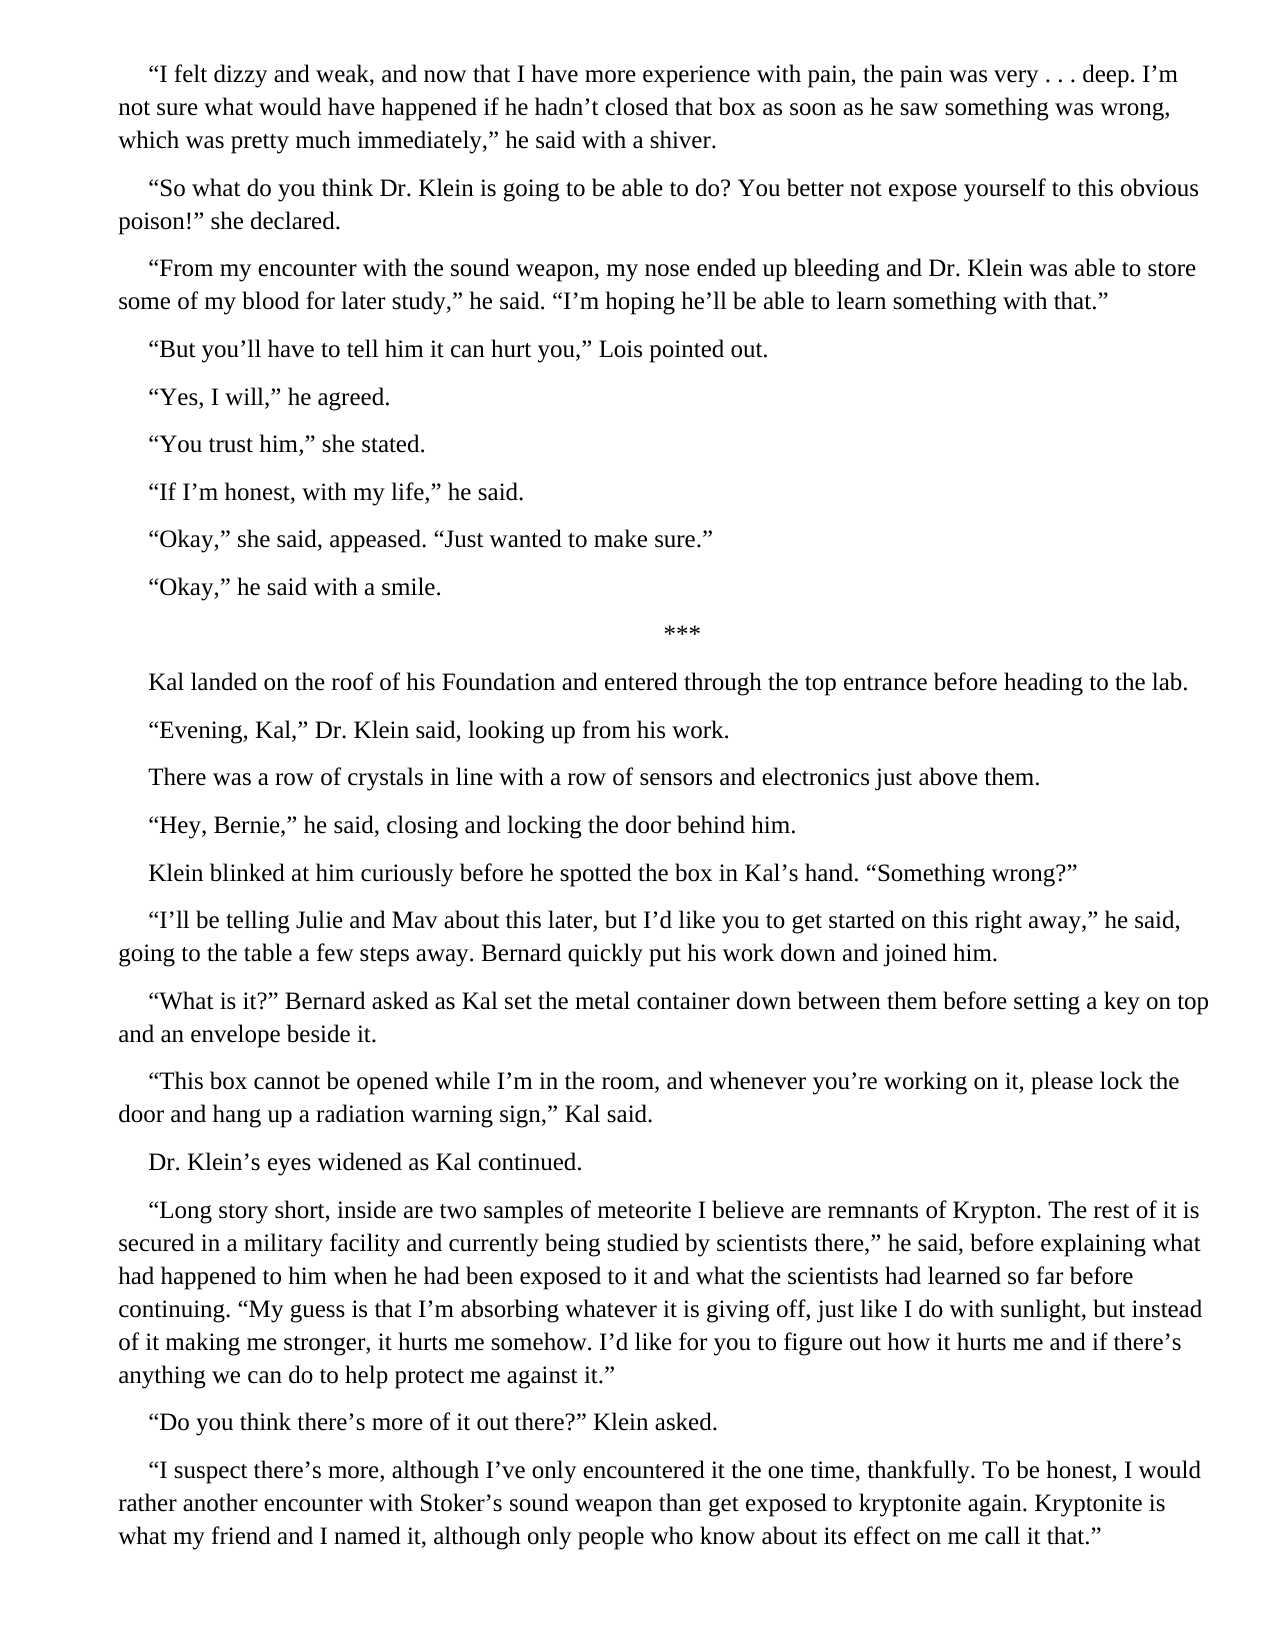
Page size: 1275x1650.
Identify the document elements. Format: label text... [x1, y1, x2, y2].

text Kal landed on the roof of his Foundation and entered through the top entrance before heading to the lab. [118, 667, 1216, 696]
text “This box cannot be opened while I’m in the room, and whenever you’re working on it, please lock the door and hang up a radiation warning sign,” Kal said. [118, 1066, 1216, 1128]
text “Long story short, inside are two samples of meteorite I believe are remnants of Krypton. The rest of it is secured in a military facility and currently being studied by scientists there,” he said, before explaining what had happened to him when he had been exposed to it and what the scientists had learned so far before continuing. “My guess is that I’m absorbing whatever it is giving off, just like I do with sunlight, but instead of it making me stronger, it hurts me somehow. I’d like for you to figure out how it hurts me and if there’s anything we can do to help protect me against it.” [118, 1195, 1216, 1388]
text There was a row of crystals in line with a row of sensors and electronics just above them. [118, 762, 1216, 791]
text Klein blinked at him curiously before he spotted the box in Kal’s hand. “Something wrong?” [118, 858, 1216, 886]
text “Evening, Kal,” Dr. Klein said, looking up from his work. [118, 715, 1216, 743]
text “From my encounter with the sound weapon, my nose ended up bleeding and Dr. Klein was able to store some of my blood for later study,” he said. “I’m hoping he’ll be able to learn something with that.” [118, 253, 1216, 315]
text “I suspect there’s more, although I’ve only encountered it the one time, thankfully. To be honest, I would rather another encounter with Stoker’s sound weapon than get exposed to kryptonite again. Kryptonite is what my friend and I named it, although only people who know about its effect on me call it that.” [118, 1455, 1216, 1550]
text Dr. Klein’s eyes widened as Kal continued. [118, 1147, 1216, 1176]
text “If I’m honest, with my life,” he said. [118, 477, 1216, 506]
text “Hey, Bernie,” he said, closing and locking the door behind him. [118, 810, 1216, 839]
text “I felt dizzy and weak, and now that I have more experience with pain, the pain was very . . . deep. I’m not sure what would have happened if he hadn’t closed that box as soon as he saw something was wrong, which was pretty much immediately,” he said with a shiver. [118, 59, 1216, 154]
text “Do you think there’s more of it out there?” Klein asked. [118, 1407, 1216, 1436]
text “I’ll be telling Julie and Mav about this later, but I’d like you to get started on this right away,” he said, going to the table a few steps away. Bernard quickly put his work down and joined him. [118, 905, 1216, 967]
text “But you’ll have to tell him it can hurt you,” Lois pointed out. [118, 334, 1216, 363]
text “What is it?” Bernard asked as Kal set the metal container down between them before setting a key on top and an envelope beside it. [118, 986, 1216, 1048]
text “Okay,” she said, appeased. “Just wanted to make sure.” [118, 524, 1216, 553]
text “So what do you think Dr. Klein is going to be able to do? You better not expose yourself to this obvious poison!” she declared. [118, 173, 1216, 234]
text “Yes, I will,” he agreed. [118, 382, 1216, 410]
text *** [118, 619, 1216, 648]
text “You trust him,” she stated. [118, 429, 1216, 458]
text “Okay,” he said with a smile. [118, 572, 1216, 601]
